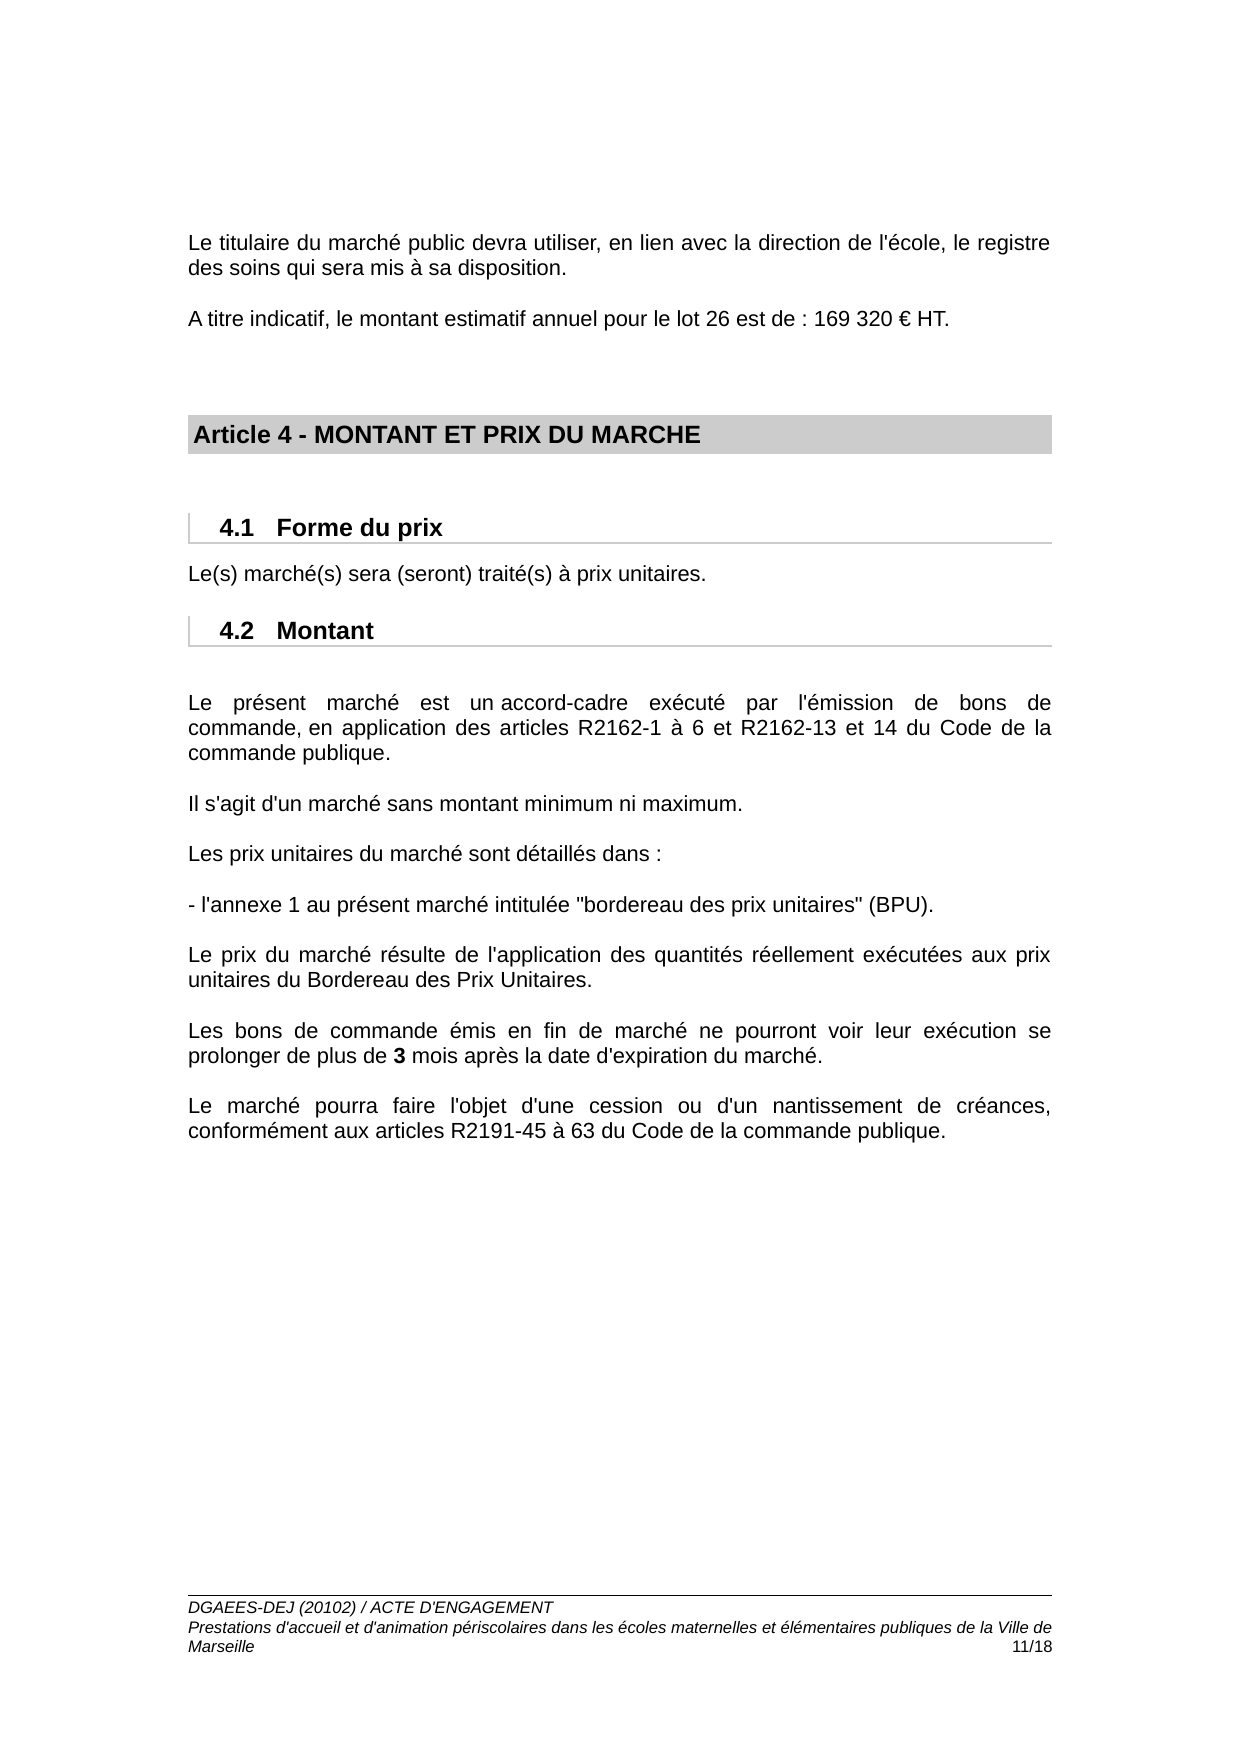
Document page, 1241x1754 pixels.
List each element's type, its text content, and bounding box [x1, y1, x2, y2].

text Le marché pourra faire l'objet d'une cession ou d'un nantissement de créances, conformément aux articles R2191-45 à 63 du Code de la commande publique. [188, 1093, 1052, 1143]
text Le présent marché est un accord-cadre exécuté par l'émission de bons de commande, en application des articles R2162-1 à 6 et R2162-13 et 14 du Code de la commande publique. [188, 690, 1052, 765]
subtitle Forme du prix [190, 513, 1052, 542]
text Les bons de commande émis en fin de marché ne pourront voir leur exécution se prolonger de plus de 3 mois après la date d'expiration du marché. [188, 1017, 1052, 1068]
text Le prix du marché résulte de l'application des quantités réellement exécutées aux prix unitaires du Bordereau des Prix Unitaires. [188, 942, 1052, 992]
text Il s'agit d'un marché sans montant minimum ni maximum. [188, 791, 1052, 816]
text Le titulaire du marché public devra utiliser, en lien avec la direction de l'école, le registre des soins qui sera mis à sa disposition. [188, 230, 1052, 280]
text A titre indicatif, le montant estimatif annuel pour le lot 26 est de : 169 320 € HT. [188, 305, 1052, 331]
text - l'annexe 1 au présent marché intitulée "bordereau des prix unitaires" (BPU). [188, 891, 1052, 917]
text Les prix unitaires du marché sont détaillés dans : [188, 841, 1052, 866]
text Le(s) marché(s) sera (seront) traité(s) à prix unitaires. [188, 561, 1052, 587]
subtitle Montant [190, 616, 1052, 645]
subtitle MONTANT ET PRIX DU MARCHE [190, 417, 1050, 452]
